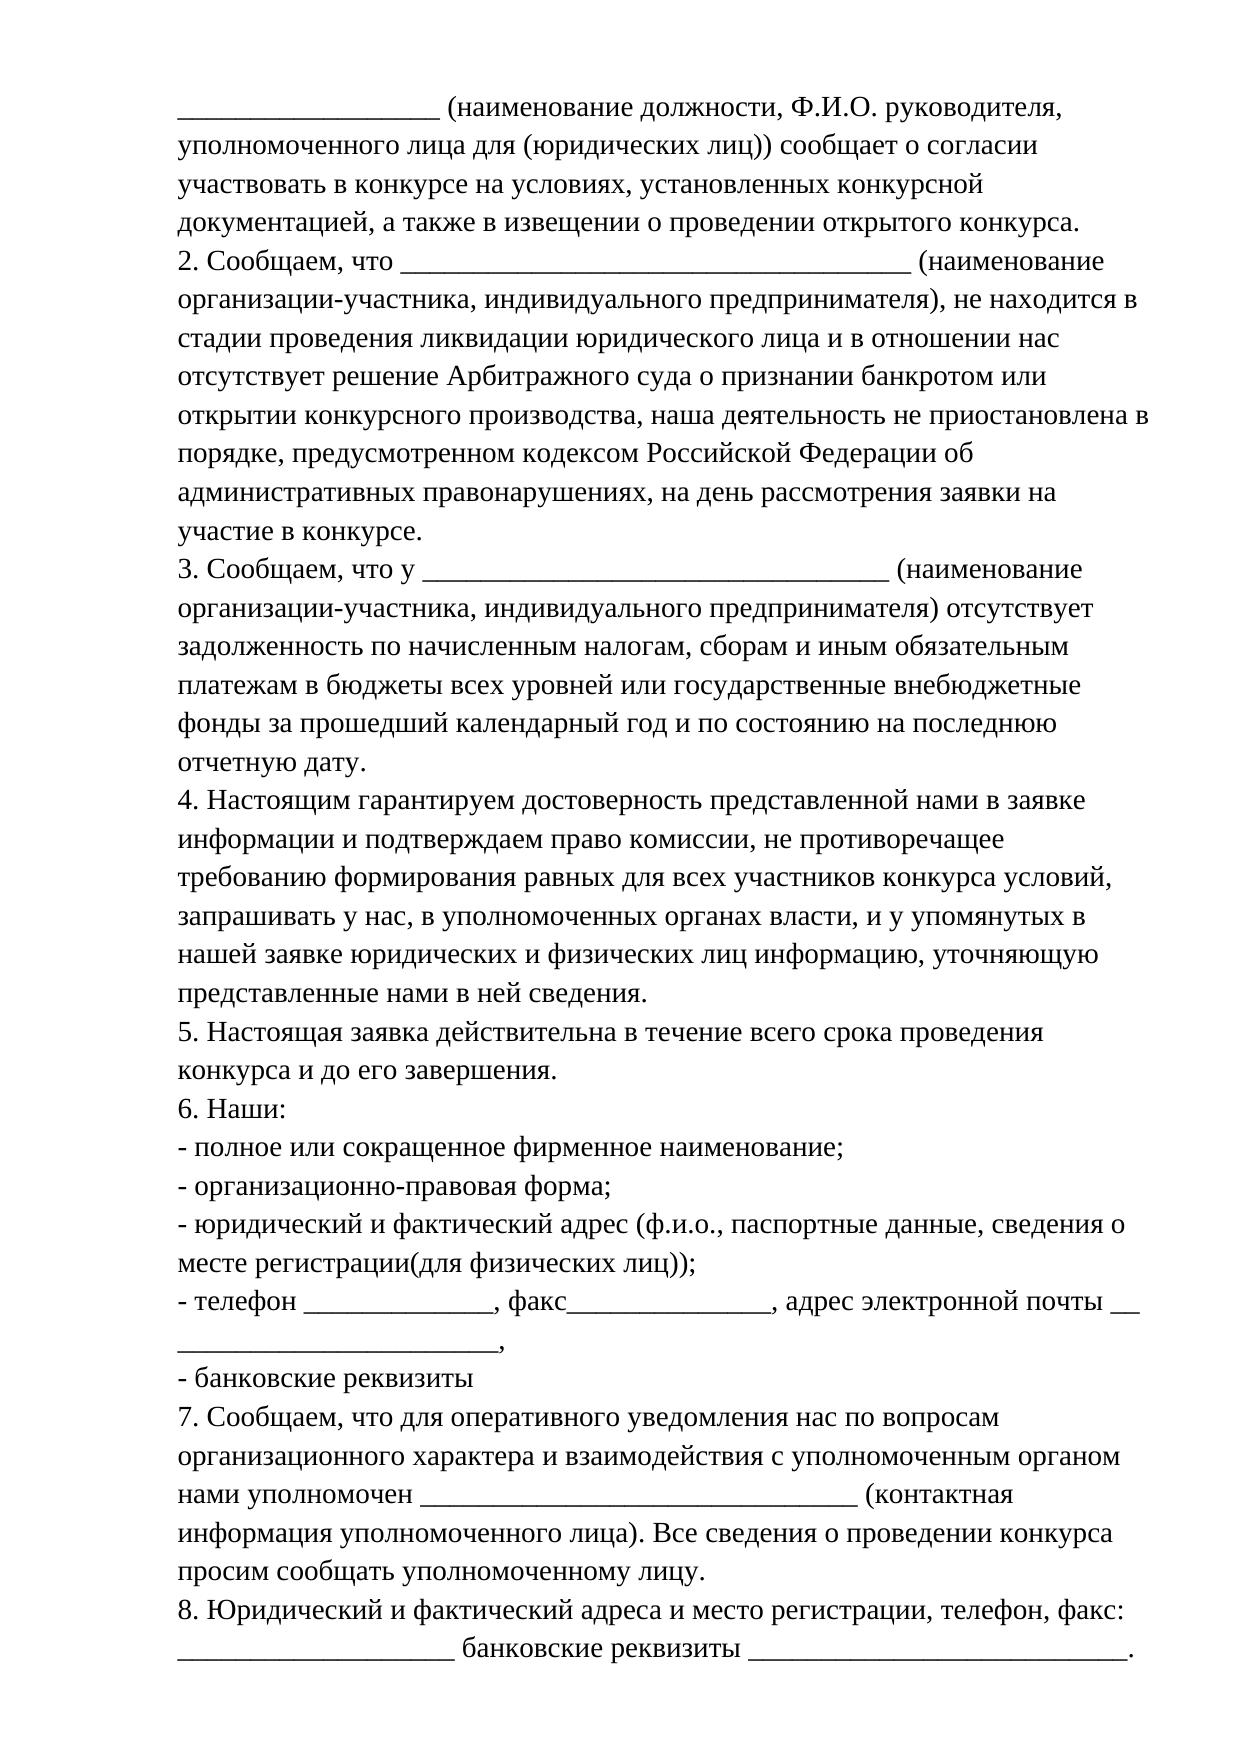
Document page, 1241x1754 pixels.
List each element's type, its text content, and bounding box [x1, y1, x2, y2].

text ___________________ банковские реквизиты __________________________. [177, 1630, 1152, 1664]
text 6. Наши: [177, 1091, 1152, 1124]
text - банковские реквизиты [177, 1361, 1152, 1394]
text __________________ (наименование должности, Ф.И.О. руководителя, уполномоченного лица для (юридических лиц)) сообщает о согласии участвовать в конкурсе на условиях, установленных конкурсной документацией, а также в извещении о проведении открытого конкурса. [177, 89, 1152, 238]
text 5. Настоящая заявка действительна в течение всего срока проведения конкурса и до его завершения. [177, 1014, 1152, 1086]
text - телефон _____________, факс______________, адрес электронной почты __ [177, 1283, 1152, 1317]
text - полное или сокращенное фирменное наименование; [177, 1129, 1152, 1163]
text - организационно-правовая форма; [177, 1168, 1152, 1201]
text 7. Сообщаем, что для оперативного уведомления нас по вопросам организационного характера и взаимодействия с уполномоченным органом нами уполномочен ______________________________ (контактная информация уполномоченного лица). Все сведения о проведении конкурса просим сообщать уполномоченному лицу. [177, 1399, 1152, 1587]
text - юридический и фактический адрес (ф.и.о., паспортные данные, сведения о месте регистрации(для физических лиц)); [177, 1206, 1152, 1278]
text 4. Настоящим гарантируем достоверность представленной нами в заявке информации и подтверждаем право комиссии, не противоречащее требованию формирования равных для всех участников конкурса условий, запрашивать у нас, в уполномоченных органах власти, и у упомянутых в нашей заявке юридических и физических лиц информацию, уточняющую представленные нами в ней сведения. [177, 782, 1152, 1009]
text 3. Сообщаем, что у ________________________________ (наименование организации-участника, индивидуального предпринимателя) отсутствует задолженность по начисленным налогам, сборам и иным обязательным платежам в бюджеты всех уровней или государственные внебюджетные фонды за прошедший календарный год и по состоянию на последнюю отчетную дату. [177, 551, 1152, 777]
text 8. Юридический и фактический адреса и место регистрации, телефон, факс: [177, 1592, 1152, 1625]
text ______________________, [177, 1322, 1152, 1356]
text 2. Сообщаем, что ___________________________________ (наименование организации-участника, индивидуального предпринимателя), не находится в стадии проведения ликвидации юридического лица и в отношении нас отсутствует решение Арбитражного суда о признании банкротом или открытии конкурсного производства, наша деятельность не приостановлена в порядке, предусмотренном кодексом Российской Федерации об административных правонарушениях, на день рассмотрения заявки на участие в конкурсе. [177, 243, 1152, 546]
